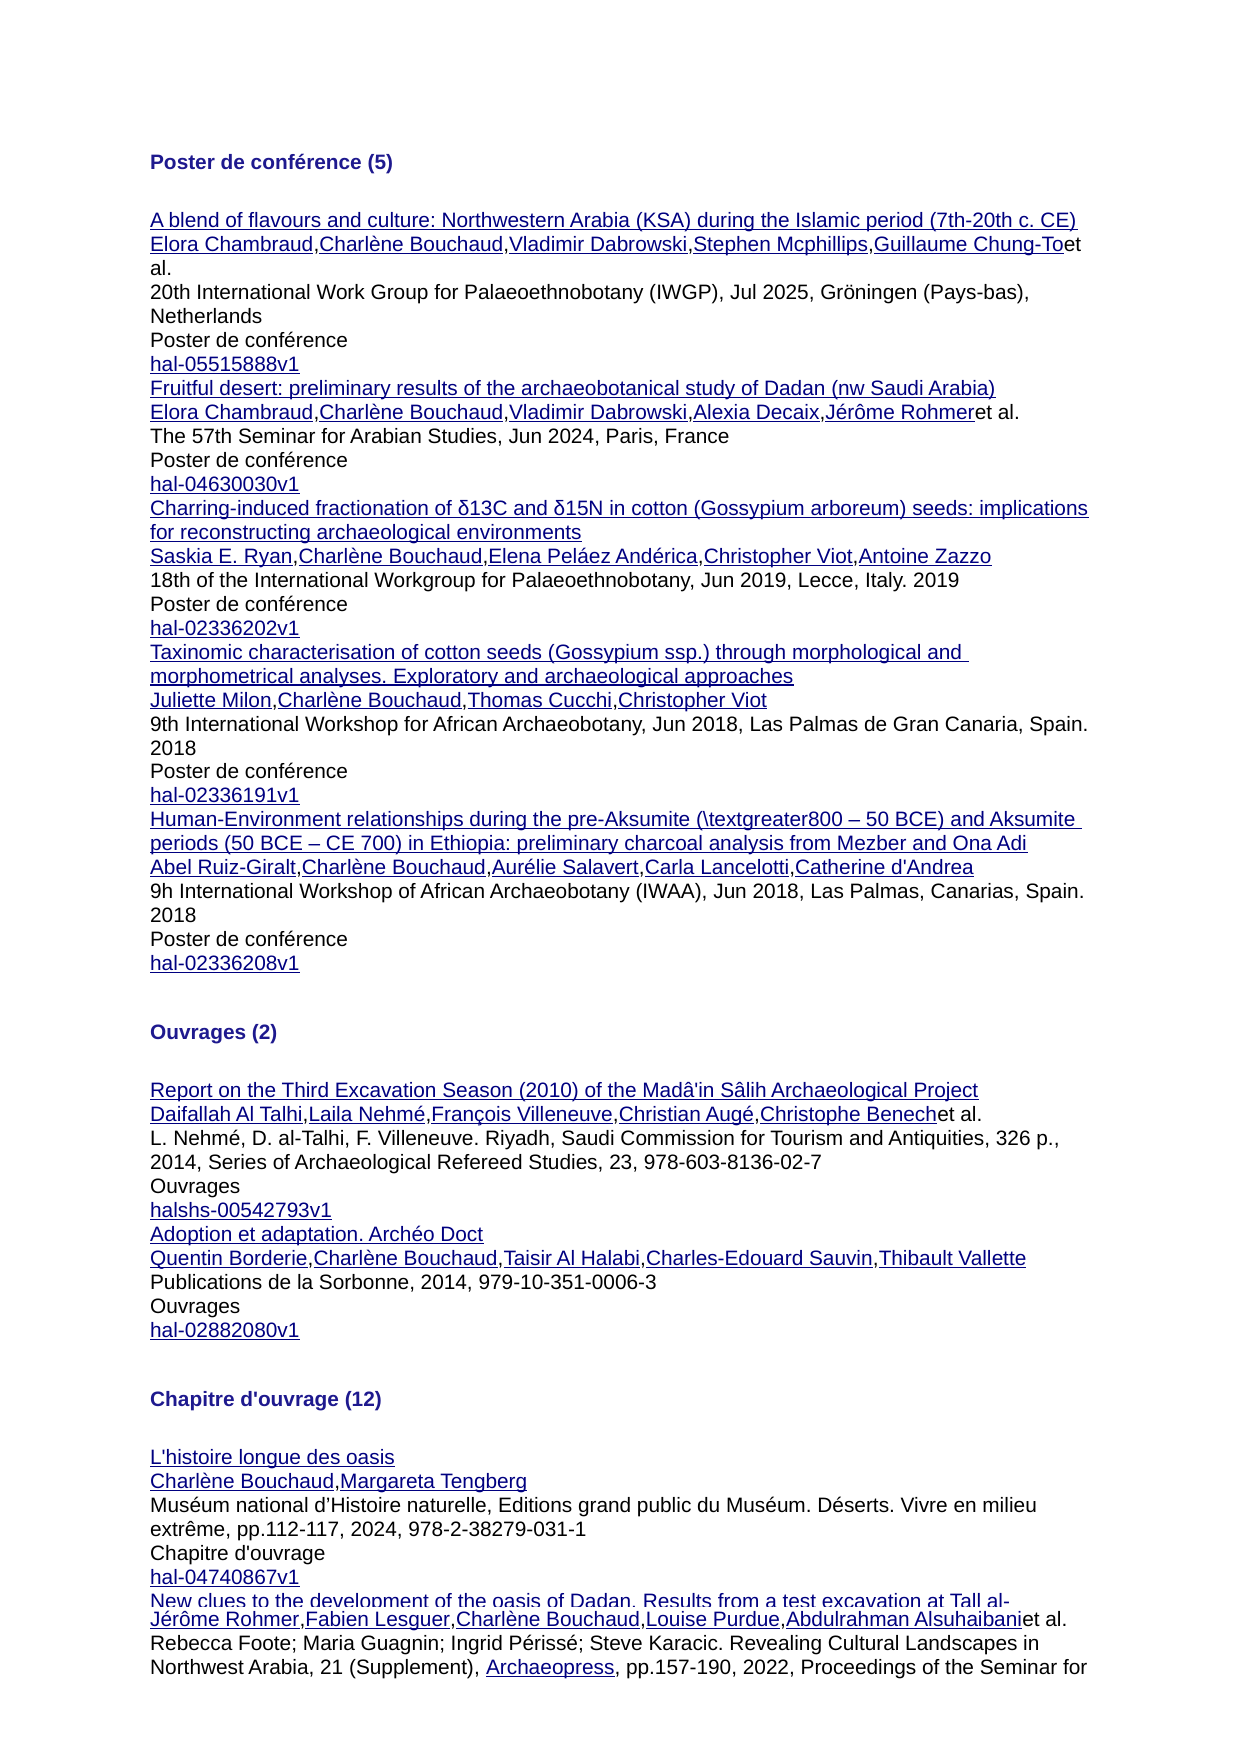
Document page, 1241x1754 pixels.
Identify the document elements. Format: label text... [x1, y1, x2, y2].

table_cell Human-Environment relationships during the pre-Aksumite (\textgreater800 – 50 BCE) and Aksumite periods (50 BCE – CE 700) in Ethiopia: preliminary charcoal analysis from Mezber and Ona Adi Abel Ruiz-Giralt,Charlène Bouchaud,Aurélie Salavert,Carla Lancelotti,Catherine d'Andrea 9h International Workshop of African Archaeobotany (IWAA), Jun 2018, Las Palmas, Canarias, Spain. 2018 Poster de conférence hal-02336208v1 [150, 807, 1090, 975]
table_cell Adoption et adaptation. Archéo Doct Quentin Borderie,Charlène Bouchaud,Taisir Al Halabi,Charles-Edouard Sauvin,Thibault Vallette Publications de la Sorbonne, 2014, 979-10-351-0006-3 Ouvrages hal-02882080v1 [150, 1222, 1090, 1342]
subtitle Ouvrages (2) [150, 1020, 1090, 1044]
table_cell Fruitful desert: preliminary results of the archaeobotanical study of Dadan (nw Saudi Arabia) Elora Chambraud,Charlène Bouchaud,Vladimir Dabrowski,Alexia Decaix,Jérôme Rohmeret al. The 57th Seminar for Arabian Studies, Jun 2024, Paris, France Poster de conférence hal-04630030v1 [150, 376, 1090, 496]
table_header Report on the Third Excavation Season (2010) of the Madâ'in Sâlih Archaeological Project Daifallah Al Talhi,Laila Nehmé,François Villeneuve,Christian Augé,Christophe Benechet al. L. Nehmé, D. al-Talhi, F. Villeneuve. Riyadh, Saudi Commission for Tourism and Antiquities, 326 p., 2014, Series of Archaeological Refereed Studies, 23, 978-603-8136-02-7 Ouvrages halshs-00542793v1 [150, 1078, 1090, 1222]
subtitle Poster de conférence (5) [150, 150, 1090, 174]
table_cell Charring-induced fractionation of δ13C and δ15N in cotton (Gossypium arboreum) seeds: implications for reconstructing archaeological environments Saskia E. Ryan,Charlène Bouchaud,Elena Peláez Andérica,Christopher Viot,Antoine Zazzo 18th of the International Workgroup for Palaeoethnobotany, Jun 2019, Lecce, Italy. 2019 Poster de conférence hal-02336202v1 [150, 496, 1090, 639]
table_header L'histoire longue des oasis Charlène Bouchaud,Margareta Tengberg Muséum national d’Histoire naturelle, Editions grand public du Muséum. Déserts. Vivre en milieu extrême, pp.112-117, 2024, 978-2-38279-031-1 Chapitre d'ouvrage hal-04740867v1 [150, 1445, 1090, 1588]
subtitle Chapitre d'ouvrage (12) [150, 1386, 1090, 1410]
table_cell Taxinomic characterisation of cotton seeds (Gossypium ssp.) through morphological and morphometrical analyses. Exploratory and archaeological approaches Juliette Milon,Charlène Bouchaud,Thomas Cucchi,Christopher Viot 9th International Workshop for African Archaeobotany, Jun 2018, Las Palmas de Gran Canaria, Spain. 2018 Poster de conférence hal-02336191v1 [150, 640, 1090, 807]
table_cell New clues to the development of the oasis of Dadan. Results from a test excavation at Tall al-Sālimīyyah (al-ʿUlā, Saudi Arabia) Jérôme Rohmer,Fabien Lesguer,Charlène Bouchaud,Louise Purdue,Abdulrahman Alsuhaibaniet al. Rebecca Foote; Maria Guagnin; Ingrid Périssé; Steve Karacic. Revealing Cultural Landscapes in Northwest Arabia, 21 (Supplement), Archaeopress, pp.157-190, 2022, Proceedings of the Seminar for Arabian Studies, 9781803273945 Chapitre d'ouvrage hal-03930118v1 [150, 1589, 1090, 1679]
table_header A blend of flavours and culture: Northwestern Arabia (KSA) during the Islamic period (7th-20th c. CE) Elora Chambraud,Charlène Bouchaud,Vladimir Dabrowski,Stephen Mcphillips,Guillaume Chung-Toet al. 20th International Work Group for Palaeoethnobotany (IWGP), Jul 2025, Gröningen (Pays-bas), Netherlands Poster de conférence hal-05515888v1 [150, 208, 1090, 376]
